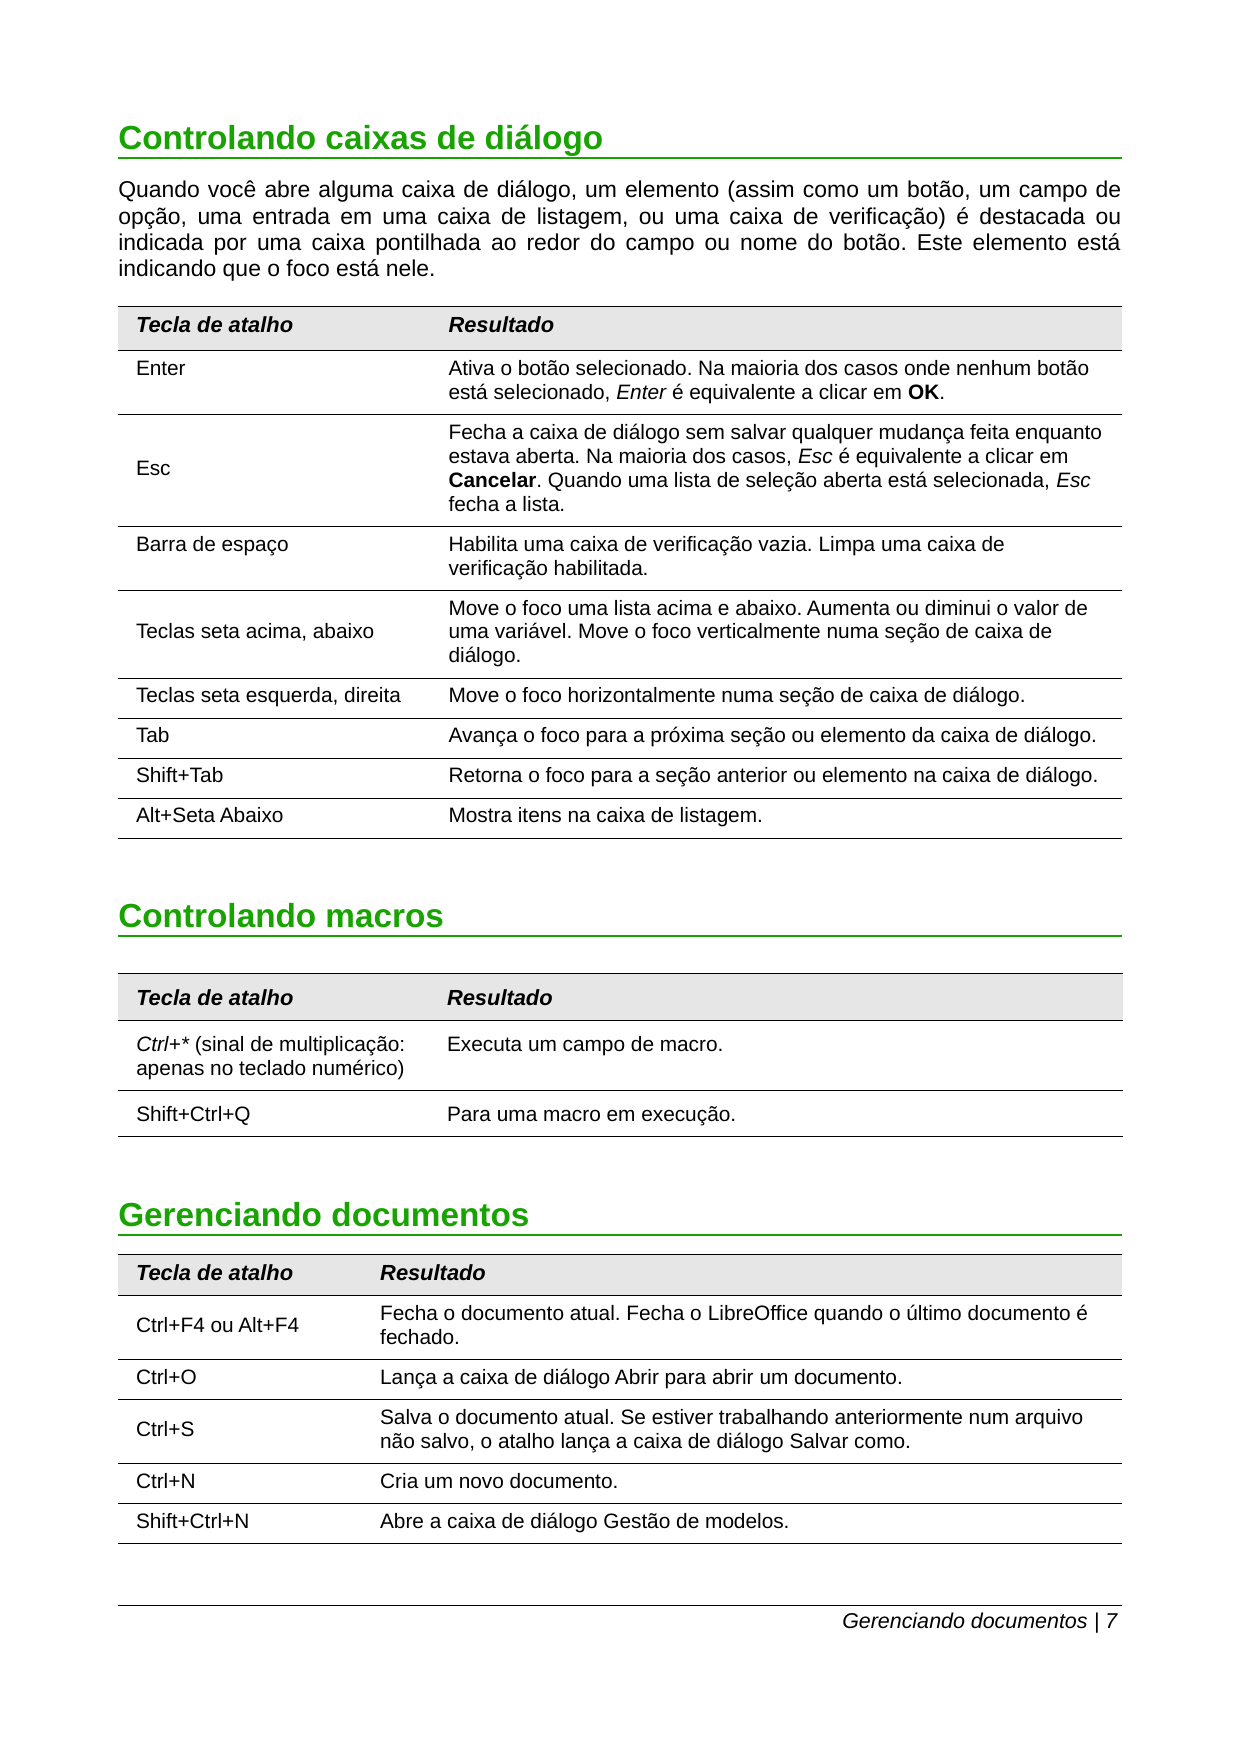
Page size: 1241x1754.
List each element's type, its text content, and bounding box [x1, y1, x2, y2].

table_header Resultado [429, 974, 1123, 1020]
table_cell Fecha a caixa de diálogo sem salvar qualquer mudança feita enquanto estava aberta. Na maioria dos casos, Esc é equivalente a clicar em Cancelar. Quando uma lista de seleção aberta está selecionada, Esc fecha a lista. [431, 415, 1122, 526]
table_cell Abre a caixa de diálogo Gestão de modelos. [362, 1504, 1122, 1543]
table_cell Shift+Ctrl+N [118, 1504, 362, 1543]
table_cell Teclas seta esquerda, direita [118, 679, 431, 717]
table_cell Move o foco uma lista acima e abaixo. Aumenta ou diminui o valor de uma variável. Move o foco verticalmente numa seção de caixa de diálogo. [431, 591, 1122, 677]
table_cell Ctrl+* (sinal de multiplicação: apenas no teclado numérico) [118, 1021, 429, 1090]
table_cell Cria um novo documento. [362, 1464, 1122, 1503]
table_cell Ctrl+F4 ou Alt+F4 [118, 1296, 362, 1359]
subtitle Gerenciando documentos [118, 1196, 1122, 1234]
table_header Resultado [431, 307, 1122, 350]
table_header Tecla de atalho [118, 974, 429, 1020]
table_cell Shift+Tab [118, 759, 431, 797]
table_cell Ctrl+O [118, 1360, 362, 1399]
table_header Tecla de atalho [118, 307, 431, 350]
table_cell Ctrl+N [118, 1464, 362, 1503]
table_cell Enter [118, 351, 431, 414]
subtitle Controlando macros [118, 897, 1122, 935]
table_cell Salva o documento atual. Se estiver trabalhando anteriormente num arquivo não salvo, o atalho lança a caixa de diálogo Salvar como. [362, 1400, 1122, 1463]
table_cell Teclas seta acima, abaixo [118, 591, 431, 677]
table_cell Esc [118, 415, 431, 526]
table_cell Retorna o foco para a seção anterior ou elemento na caixa de diálogo. [431, 759, 1122, 797]
table_cell Avança o foco para a próxima seção ou elemento da caixa de diálogo. [431, 719, 1122, 757]
table_cell Ativa o botão selecionado. Na maioria dos casos onde nenhum botão está selecionado, Enter é equivalente a clicar em OK. [431, 351, 1122, 414]
table_cell Mostra itens na caixa de listagem. [431, 799, 1122, 837]
table_header Tecla de atalho [118, 1255, 362, 1295]
table_cell Lança a caixa de diálogo Abrir para abrir um documento. [362, 1360, 1122, 1399]
table_cell Executa um campo de macro. [429, 1021, 1123, 1090]
table_cell Tab [118, 719, 431, 757]
table_cell Ctrl+S [118, 1400, 362, 1463]
subtitle Controlando caixas de diálogo [118, 118, 1122, 157]
table_cell Move o foco horizontalmente numa seção de caixa de diálogo. [431, 679, 1122, 717]
table_cell Habilita uma caixa de verificação vazia. Limpa uma caixa de verificação habilitada. [431, 527, 1122, 589]
table_cell Alt+Seta Abaixo [118, 799, 431, 837]
table_header Resultado [362, 1255, 1122, 1295]
table_cell Barra de espaço [118, 527, 431, 589]
table_cell Para uma macro em execução. [429, 1091, 1123, 1136]
table_cell Fecha o documento atual. Fecha o LibreOffice quando o último documento é fechado. [362, 1296, 1122, 1359]
text Quando você abre alguma caixa de diálogo, um elemento (assim como um botão, um campo de opção, uma entrada em uma caixa de listagem, ou uma caixa de verificação) é destacada ou indicada por uma caixa pontilhada ao redor do campo ou nome do botão. Este elemento está indicando que o foco está nele. [118, 176, 1122, 282]
table_cell Shift+Ctrl+Q [118, 1091, 429, 1136]
